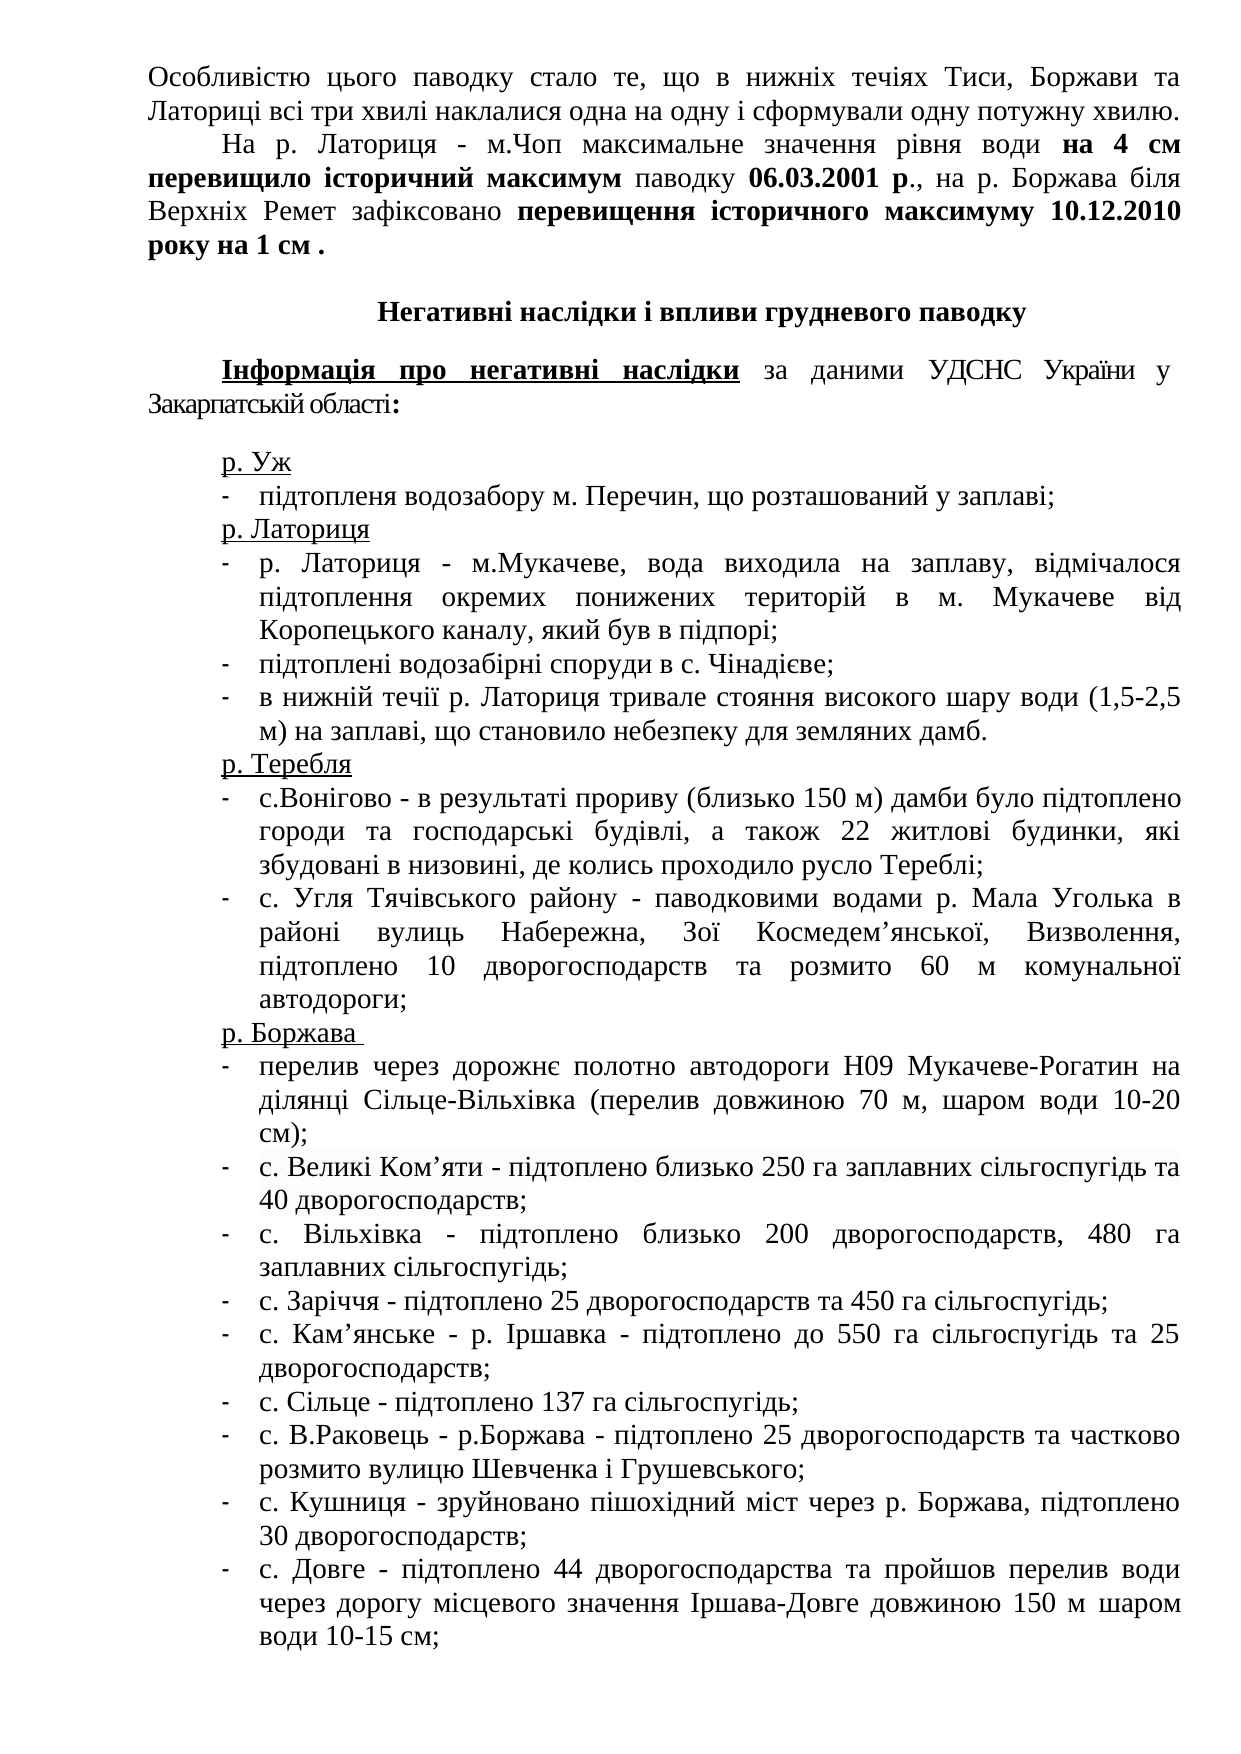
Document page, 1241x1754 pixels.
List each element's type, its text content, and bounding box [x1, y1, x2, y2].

list с. Кам’янське - р. Іршавка - підтоплено до 550 га сільгоспугідь та 25 дворогосподарств; [221, 1317, 1181, 1384]
text р. Уж [148, 444, 1181, 478]
list р. Латориця - м.Мукачеве, вода виходила на заплаву, відмічалося підтоплення окремих понижених територій в м. Мукачеве від Коропецького каналу, який був в підпорі; [221, 545, 1181, 646]
text Негативні наслідки і впливи грудневого паводку [148, 294, 1181, 327]
text Особливістю цього паводку стало те, що в нижніх течіях Тиси, Боржави та Латориці всі три хвилі наклалися одна на одну і сформували одну потужну хвилю. [148, 59, 1181, 126]
list c. Угля Тячівського району - паводковими водами р. Мала Уголька в районі вулиць Набережна, Зої Космедем’янської, Визволення, підтоплено 10 дворогосподарств та розмито 60 м комунальної автодороги; [221, 881, 1181, 1015]
list підтопленя водозабору м. Перечин, що розташований у заплаві; [221, 478, 1181, 512]
list с. Великі Ком’яти - підтоплено близько 250 га заплавних сільгоспугідь та 40 дворогосподарств; [221, 1149, 1181, 1216]
text р. Боржава [148, 1015, 1181, 1048]
list с. Заріччя - підтоплено 25 дворогосподарств та 450 га сільгоспугідь; [221, 1283, 1181, 1317]
list с. Сільце - підтоплено 137 га сільгоспугідь; [221, 1384, 1181, 1417]
list с. Вільхівка - підтоплено близько 200 дворогосподарств, 480 га заплавних сільгоспугідь; [221, 1216, 1181, 1283]
list в нижній течії р. Латориця тривале стояння високого шару води (1,5-2,5 м) на заплаві, що становило небезпеку для земляних дамб. [221, 679, 1181, 746]
text р. Латориця [148, 512, 1181, 545]
list підтоплені водозабірні споруди в с. Чінадієве; [221, 646, 1181, 679]
text На р. Латориця - м.Чоп максимальне значення рівня води на 4 см перевищило історичний максимум паводку 06.03.2001 р., на р. Боржава біля Верхніх Ремет зафіксовано перевищення історичного максимуму 10.12.2010 року на 1 см . [148, 126, 1181, 260]
list перелив через дорожнє полотно автодороги Н09 Мукачеве-Рогатин на ділянці Сільце-Вільхівка (перелив довжиною 70 м, шаром води 10-20 см); [221, 1048, 1181, 1149]
text Інформація про негативні наслідки за даними УДСНС України у Закарпатській області: [148, 352, 1171, 419]
list с. Довге - підтоплено 44 дворогосподарства та пройшов перелив води через дорогу місцевого значення Іршава-Довге довжиною 150 м шаром води 10-15 см; [221, 1551, 1181, 1652]
list с. Кушниця - зруйновано пішохідний міст через р. Боржава, підтоплено 30 дворогосподарств; [221, 1484, 1181, 1551]
text р. Теребля [148, 746, 1181, 780]
list с. В.Раковець - р.Боржава - підтоплено 25 дворогосподарств та частково розмито вулицю Шевченка і Грушевського; [221, 1417, 1181, 1484]
list с.Вонігово - в результаті прориву (близько 150 м) дамби було підтоплено городи та господарські будівлі, а також 22 житлові будинки, які збудовані в низовині, де колись проходило русло Тереблі; [221, 780, 1181, 881]
